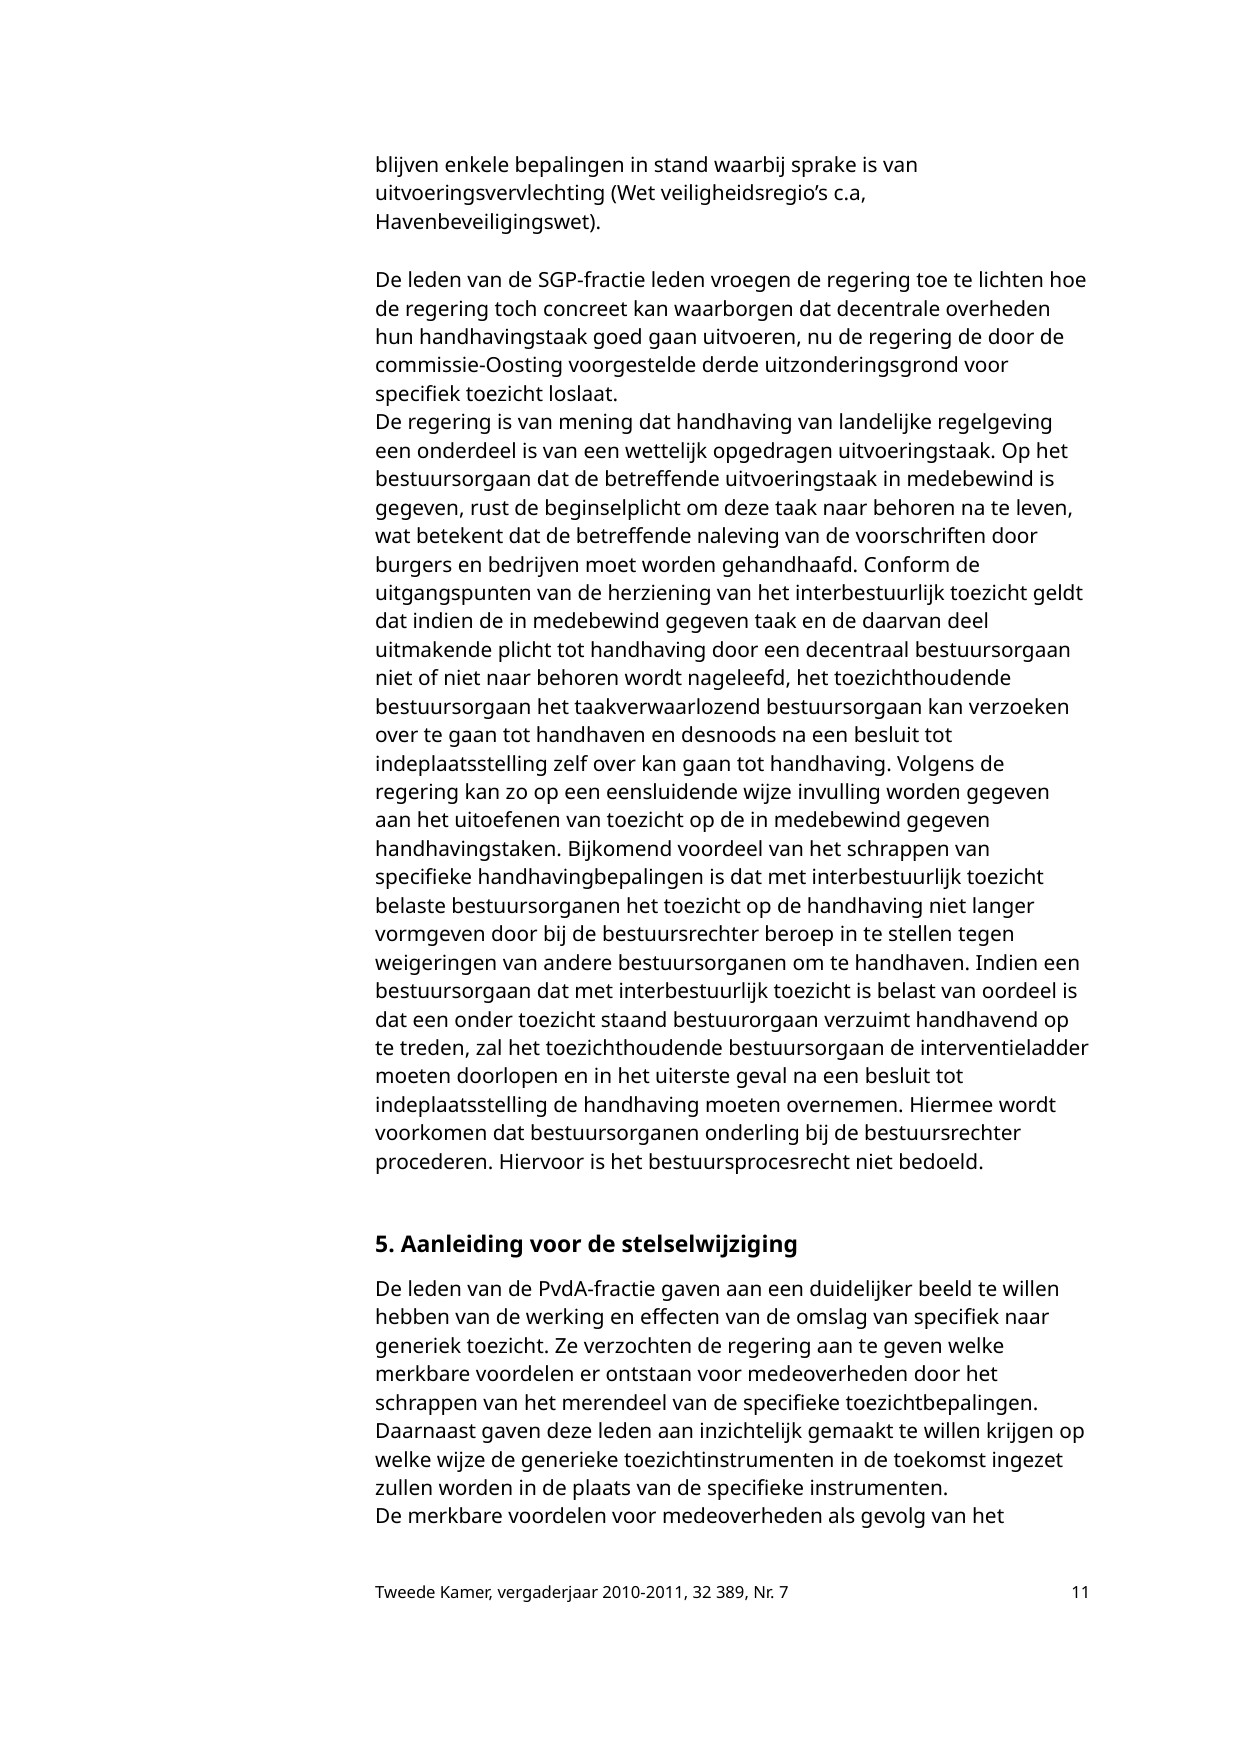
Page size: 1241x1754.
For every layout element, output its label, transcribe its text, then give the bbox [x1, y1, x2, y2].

text De leden van de PvdA-fractie gaven aan een duidelijker beeld te willen hebben van de werking en effecten van de omslag van specifiek naar generiek toezicht. Ze verzochten de regering aan te geven welke merkbare voordelen er ontstaan voor medeoverheden door het schrappen van het merendeel van de specifieke toezichtbepalingen. Daarnaast gaven deze leden aan inzichtelijk gemaakt te willen krijgen op welke wijze de generieke toezichtinstrumenten in de toekomst ingezet zullen worden in de plaats van de specifieke instrumenten. [375, 1274, 1090, 1502]
text De merkbare voordelen voor medeoverheden als gevolg van het [375, 1502, 1090, 1530]
text De leden van de SGP-fractie leden vroegen de regering toe te lichten hoe de regering toch concreet kan waarborgen dat decentrale overheden hun handhavingstaak goed gaan uitvoeren, nu de regering de door de commissie-Oosting voorgestelde derde uitzonderingsgrond voor specifiek toezicht loslaat. [375, 265, 1090, 407]
text De regering is van mening dat handhaving van landelijke regelgeving een onderdeel is van een wettelijk opgedragen uitvoeringstaak. Op het bestuursorgaan dat de betreffende uitvoeringstaak in medebewind is gegeven, rust de beginselplicht om deze taak naar behoren na te leven, wat betekent dat de betreffende naleving van de voorschriften door burgers en bedrijven moet worden gehandhaafd. Conform de uitgangspunten van de herziening van het interbestuurlijk toezicht geldt dat indien de in medebewind gegeven taak en de daarvan deel uitmakende plicht tot handhaving door een decentraal bestuursorgaan niet of niet naar behoren wordt nageleefd, het toezichthoudende bestuursorgaan het taakverwaarlozend bestuursorgaan kan verzoeken over te gaan tot handhaven en desnoods na een besluit tot indeplaatsstelling zelf over kan gaan tot handhaving. Volgens de regering kan zo op een eensluidende wijze invulling worden gegeven aan het uitoefenen van toezicht op de in medebewind gegeven handhavingstaken. Bijkomend voordeel van het schrappen van specifieke handhavingbepalingen is dat met interbestuurlijk toezicht belaste bestuursorganen het toezicht op de handhaving niet langer vormgeven door bij de bestuursrechter beroep in te stellen tegen weigeringen van andere bestuursorganen om te handhaven. Indien een bestuursorgaan dat met interbestuurlijk toezicht is belast van oordeel is dat een onder toezicht staand bestuurorgaan verzuimt handhavend op te treden, zal het toezichthoudende bestuursorgaan de interventieladder moeten doorlopen en in het uiterste geval na een besluit tot indeplaatsstelling de handhaving moeten overnemen. Hiermee wordt voorkomen dat bestuursorganen onderling bij de bestuursrechter procederen. Hiervoor is het bestuursprocesrecht niet bedoeld. [375, 407, 1090, 1175]
text blijven enkele bepalingen in stand waarbij sprake is van uitvoeringsvervlechting (Wet veiligheidsregio’s c.a, Havenbeveiligingswet). [375, 150, 1090, 235]
subtitle 5. Aanleiding voor de stelselwijziging [375, 1228, 1090, 1259]
